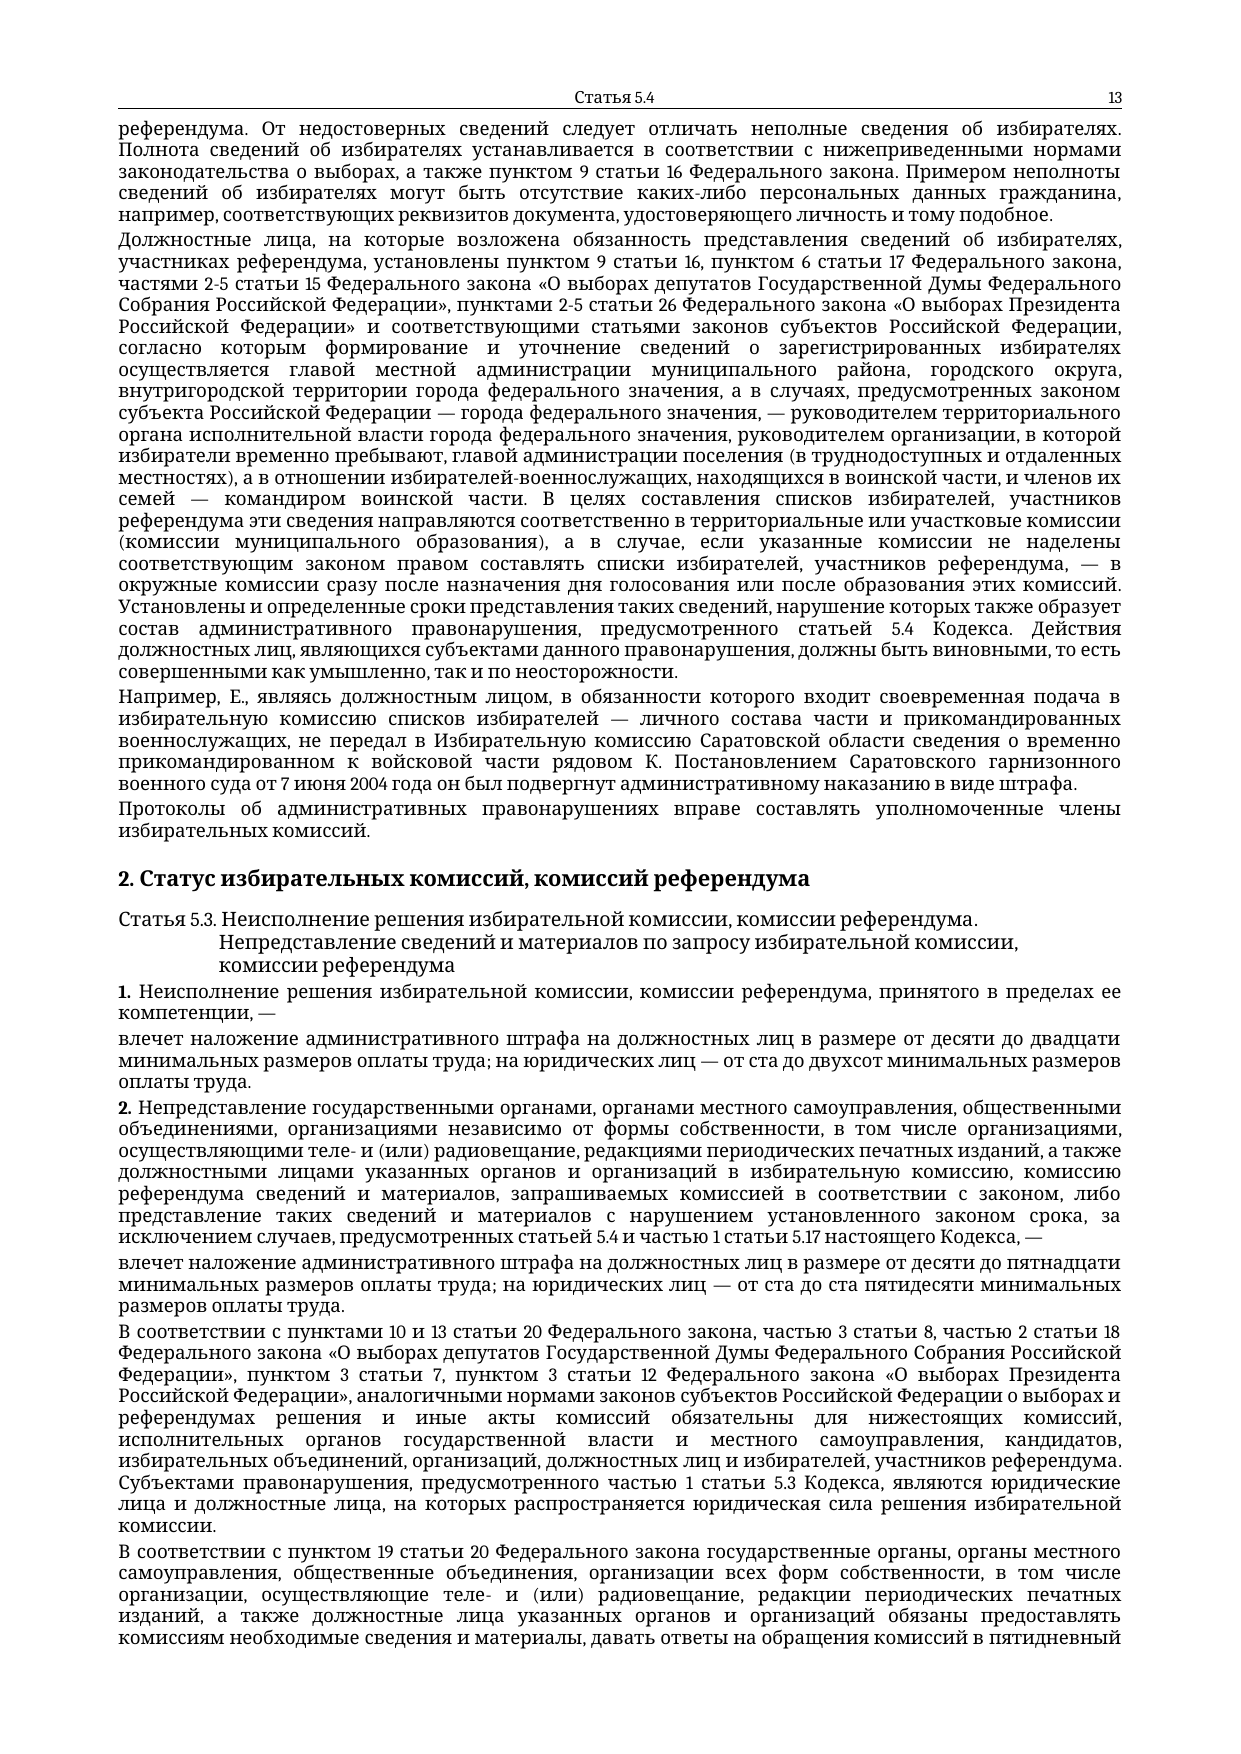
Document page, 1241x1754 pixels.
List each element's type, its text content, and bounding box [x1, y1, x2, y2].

subtitle 2. Статус избирательных комиссий, комиссий референдума [118, 867, 1122, 892]
text Протоколы об административных правонарушениях вправе составлять уполномоченные члены избирательных комиссий. [118, 799, 1122, 842]
text 1. Неисполнение решения избирательной комиссии, комиссии референдума, принятого в пределах ее компетенции, — [118, 981, 1122, 1024]
text В соответствии с пунктом 19 статьи 20 Федерального закона государственные органы, органы местного самоуправления, общественные объединения, организации всех форм собственности, в том числе организации, осуществляющие теле- и (или) радиовещание, редакции периодических печатных изданий, а также должностные лица указанных органов и организаций обязаны предоставлять комиссиям необходимые сведения и материалы, давать ответы на обращения комиссий в пятидневный [118, 1541, 1122, 1649]
text Например, Е., являясь должностным лицом, в обязанности которого входит своевременная подача в избирательную комиссию списков избирателей — личного состава части и прикомандированных военнослужащих, не передал в Избирательную комиссию Саратовской области сведения о временно прикомандированном к войсковой части рядовом К. Постановлением Саратовского гарнизонного военного суда от 7 июня 2004 года он был подвергнут административному наказанию в виде штрафа. [118, 687, 1122, 795]
subtitle Статья 5.3. Неисполнение решения избирательной комиссии, комиссии референдума. Непредставление сведений и материалов по запросу избирательной комиссии, комиссии референдума [118, 909, 1122, 977]
text влечет наложение административного штрафа на должностных лиц в размере от десяти до пятнадцати минимальных размеров оплаты труда; на юридических лиц — от ста до ста пятидесяти минимальных размеров оплаты труда. [118, 1252, 1122, 1317]
text 2. Непредставление государственными органами, органами местного самоуправления, общественными объединениями, организациями независимо от формы собственности, в том числе организациями, осуществляющими теле- и (или) радиовещание, редакциями периодических печатных изданий, а также должностными лицами указанных органов и организаций в избирательную комиссию, комиссию референдума сведений и материалов, запрашиваемых комиссией в соответствии с законом, либо представление таких сведений и материалов с нарушением установленного законом срока, за исключением случаев, предусмотренных статьей 5.4 и частью 1 статьи 5.17 настоящего Кодекса, — [118, 1097, 1122, 1248]
text влечет наложение административного штрафа на должностных лиц в размере от десяти до двадцати минимальных размеров оплаты труда; на юридических лиц — от ста до двухсот минимальных размеров оплаты труда. [118, 1028, 1122, 1093]
text В соответствии с пунктами 10 и 13 статьи 20 Федерального закона, частью 3 статьи 8, частью 2 статьи 18 Федерального закона «О выборах депутатов Государственной Думы Федерального Собрания Российской Федерации», пунктом 3 статьи 7, пунктом 3 статьи 12 Федерального закона «О выборах Президента Российской Федерации», аналогичными нормами законов субъектов Российской Федерации о выборах и референдумах решения и иные акты комиссий обязательны для нижестоящих комиссий, исполнительных органов государственной власти и местного самоуправления, кандидатов, избирательных объединений, организаций, должностных лиц и избирателей, участников референдума. Субъектами правонарушения, предусмотренного частью 1 статьи 5.3 Кодекса, являются юридические лица и должностные лица, на которых распространяется юридическая сила решения избирательной комиссии. [118, 1321, 1122, 1537]
text Должностные лица, на которые возложена обязанность представления сведений об избирателях, участниках референдума, установлены пунктом 9 статьи 16, пунктом 6 статьи 17 Федерального закона, частями 2-5 статьи 15 Федерального закона «О выборах депутатов Государственной Думы Федерального Собрания Российской Федерации», пунктами 2-5 статьи 26 Федерального закона «О выборах Президента Российской Федерации» и соответствующими статьями законов субъектов Российской Федерации, согласно которым формирование и уточнение сведений о зарегистрированных избирателях осуществляется главой местной администрации муниципального района, городского округа, внутригородской территории города федерального значения, а в случаях, предусмотренных законом субъекта Российской Федерации — города федерального значения, — руководителем территориального органа исполнительной власти города федерального значения, руководителем организации, в которой избиратели временно пребывают, главой администрации поселения (в труднодоступных и отдаленных местностях), а в отношении избирателей-военнослужащих, находящихся в воинской части, и членов их семей — командиром воинской части. В целях составления списков избирателей, участников референдума эти сведения направляются соответственно в территориальные или участковые комиссии (комиссии муниципального образования), а в случае, если указанные комиссии не наделены соответствующим законом правом составлять списки избирателей, участников референдума, — в окружные комиссии сразу после назначения дня голосования или после образования этих комиссий. Установлены и определенные сроки представления таких сведений, нарушение которых также образует состав административного правонарушения, предусмотренного статьей 5.4 Кодекса. Действия должностных лиц, являющихся субъектами данного правонарушения, должны быть виновными, то есть совершенными как умышленно, так и по неосторожности. [118, 230, 1122, 683]
text референдума. От недостоверных сведений следует отличать неполные сведения об избирателях. Полнота сведений об избирателях устанавливается в соответствии с нижеприведенными нормами законодательства о выборах, а также пунктом 9 статьи 16 Федерального закона. Примером неполноты сведений об избирателях могут быть отсутствие каких-либо персональных данных гражданина, например, соответствующих реквизитов документа, удостоверяющего личность и тому подобное. [118, 118, 1122, 226]
